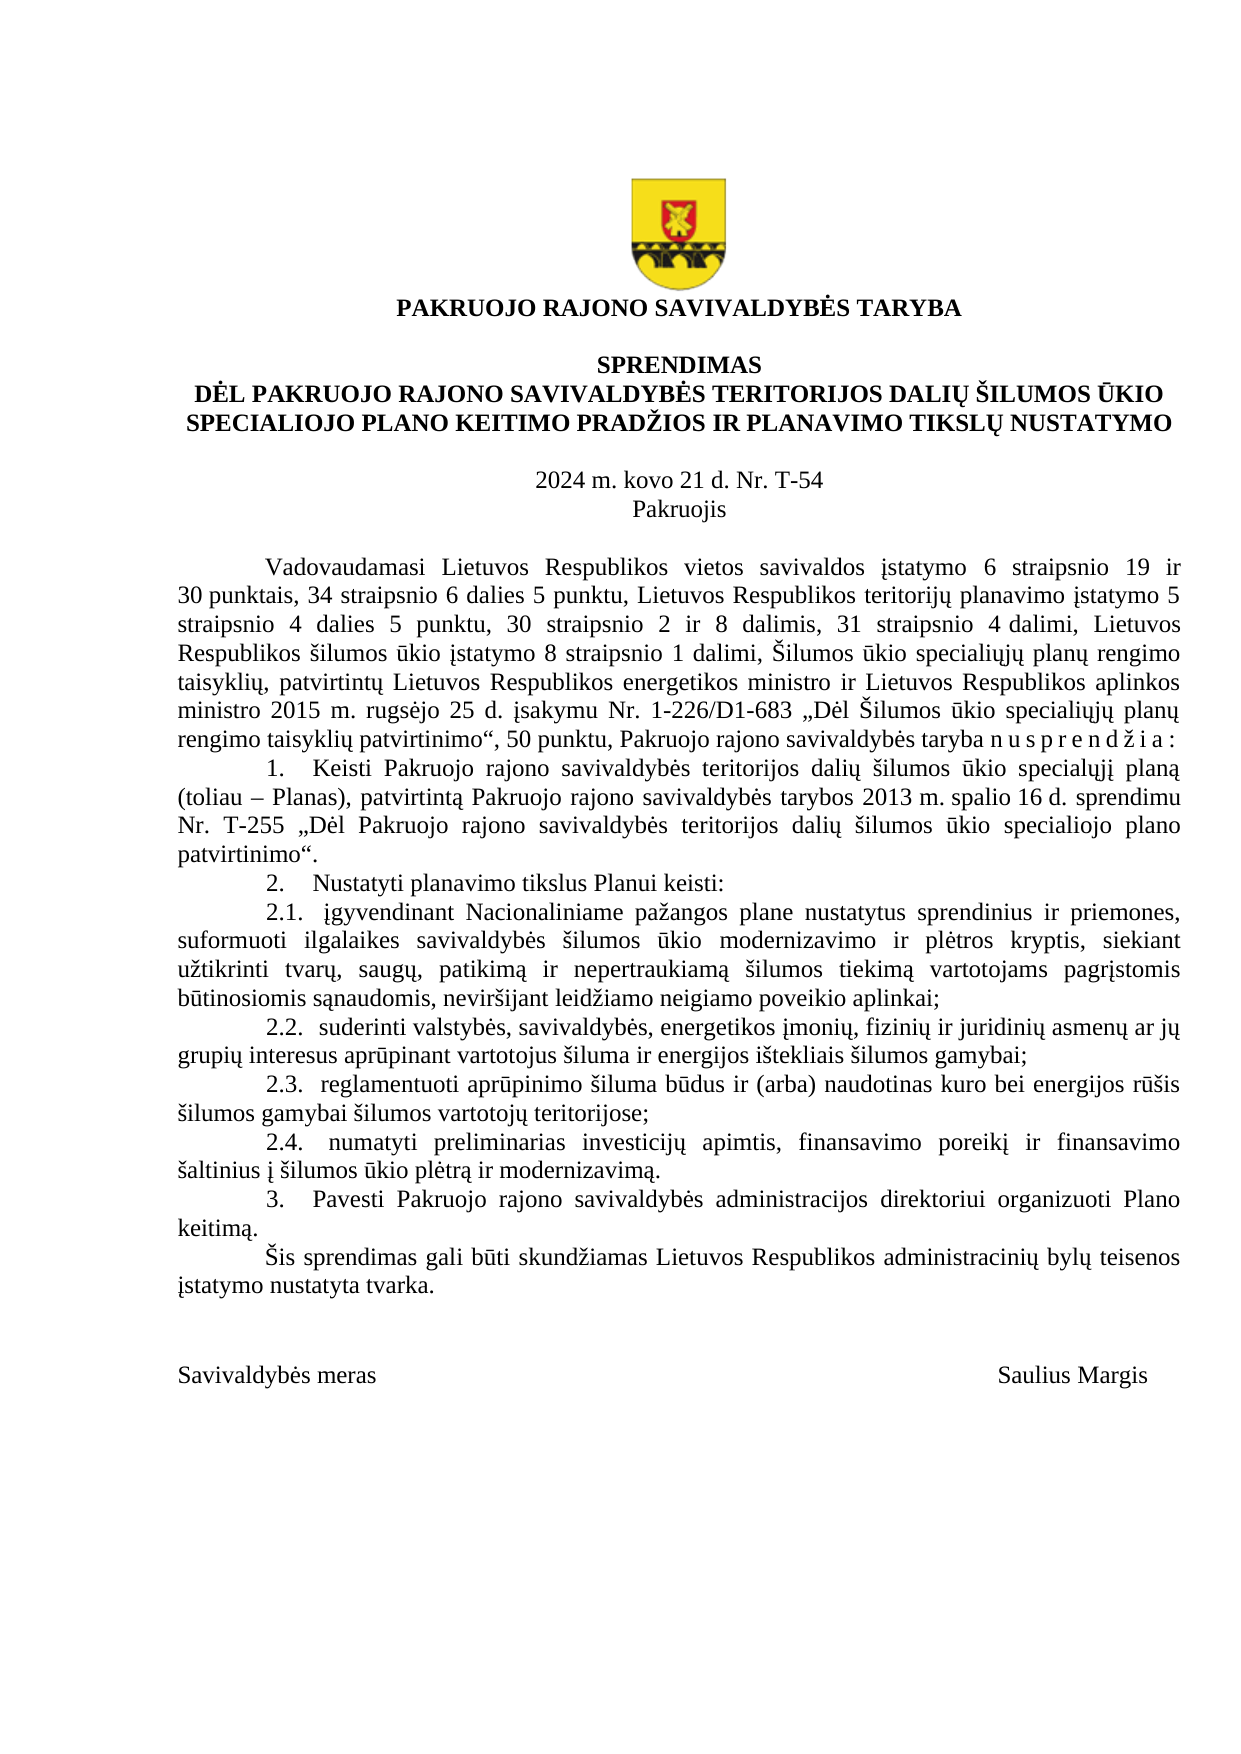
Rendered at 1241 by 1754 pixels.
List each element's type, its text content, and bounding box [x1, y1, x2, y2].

text 3. Pavesti Pakruojo rajono savivaldybės administracijos direktoriui organizuoti Plano keitimą. [177, 1184, 1181, 1242]
text 2.2. suderinti valstybės, savivaldybės, energetikos įmonių, fizinių ir juridinių asmenų ar jų grupių interesus aprūpinant vartotojus šiluma ir energijos ištekliais šilumos gamybai; [177, 1012, 1181, 1069]
text 2024 m. kovo 21 d. Nr. T-54 [177, 465, 1181, 494]
text Šis sprendimas gali būti skundžiamas Lietuvos Respublikos administracinių bylų teisenos įstatymo nustatyta tvarka. [177, 1242, 1181, 1299]
text PAKRUOJO RAJONO SAVIVALDYBĖS TARYBA [177, 293, 1181, 322]
text Pakruojis [177, 494, 1181, 523]
text 2.3. reglamentuoti aprūpinimo šiluma būdus ir (arba) naudotinas kuro bei energijos rūšis šilumos gamybai šilumos vartotojų teritorijose; [177, 1069, 1181, 1127]
text Savivaldybės meras Saulius Margis [177, 1360, 1181, 1389]
text DĖL PAKRUOJO RAJONO SAVIVALDYBĖS TERITORIJOS DALIŲ ŠILUMOS ŪKIO SPECIALIOJO PLANO KEITIMO PRADŽIOS IR PLANAVIMO TIKSLŲ NUSTATYMO [177, 379, 1181, 437]
text Vadovaudamasi Lietuvos Respublikos vietos savivaldos įstatymo 6 straipsnio 19 ir 30 punktais, 34 straipsnio 6 dalies 5 punktu, Lietuvos Respublikos teritorijų planavimo įstatymo 5 straipsnio 4 dalies 5 punktu, 30 straipsnio 2 ir 8 dalimis, 31 straipsnio 4 dalimi, Lietuvos Respublikos šilumos ūkio įstatymo 8 straipsnio 1 dalimi, Šilumos ūkio specialiųjų planų rengimo taisyklių, patvirtintų Lietuvos Respublikos energetikos ministro ir Lietuvos Respublikos aplinkos ministro 2015 m. rugsėjo 25 d. įsakymu Nr. 1-226/D1-683 „Dėl Šilumos ūkio specialiųjų planų rengimo taisyklių patvirtinimo“, 50 punktu, Pakruojo rajono savivaldybės taryba nusprendžia: [177, 552, 1181, 753]
text SPRENDIMAS [177, 350, 1181, 379]
text 2.4. numatyti preliminarias investicijų apimtis, finansavimo poreikį ir finansavimo šaltinius į šilumos ūkio plėtrą ir modernizavimą. [177, 1127, 1181, 1184]
text 2. Nustatyti planavimo tikslus Planui keisti: [177, 868, 1181, 897]
text 2.1. įgyvendinant Nacionaliniame pažangos plane nustatytus sprendinius ir priemones, suformuoti ilgalaikes savivaldybės šilumos ūkio modernizavimo ir plėtros kryptis, siekiant užtikrinti tvarų, saugų, patikimą ir nepertraukiamą šilumos tiekimą vartotojams pagrįstomis būtinosiomis sąnaudomis, neviršijant leidžiamo neigiamo poveikio aplinkai; [177, 897, 1181, 1012]
text 1. Keisti Pakruojo rajono savivaldybės teritorijos dalių šilumos ūkio specialųjį planą (toliau – Planas), patvirtintą Pakruojo rajono savivaldybės tarybos 2013 m. spalio 16 d. sprendimu Nr. T-255 „Dėl Pakruojo rajono savivaldybės teritorijos dalių šilumos ūkio specialiojo plano patvirtinimo“. [177, 753, 1181, 868]
